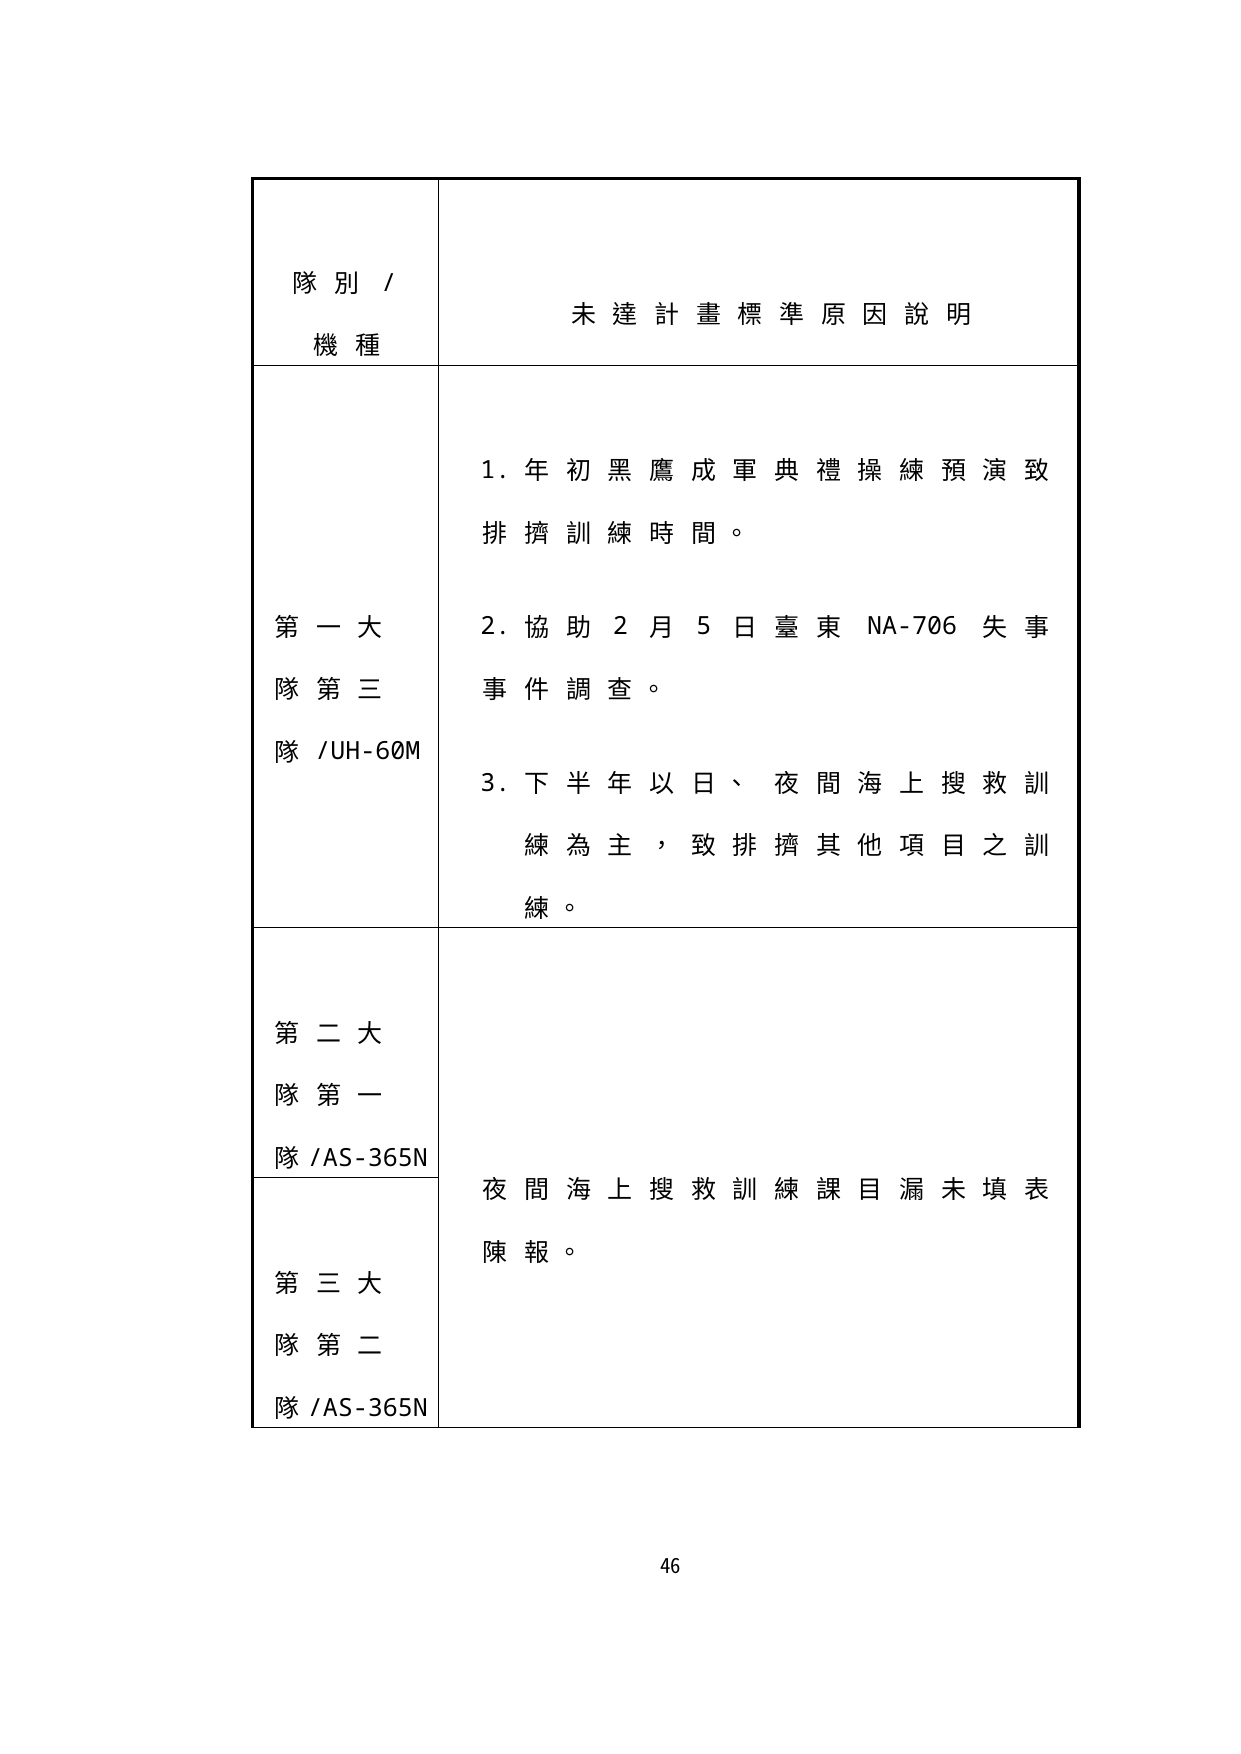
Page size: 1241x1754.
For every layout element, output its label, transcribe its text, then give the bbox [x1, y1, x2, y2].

table_cell 第二大隊第一隊/AS-365N [254, 928, 438, 1177]
table_header 隊別/機種 [254, 180, 438, 365]
table_cell 第三大隊第二隊/AS-365N [254, 1178, 438, 1427]
table_header 未達計畫標準原因說明 [439, 180, 1077, 365]
table_cell 1.年初黑鷹成軍典禮操練預演致排擠訓練時間。 2.協助2月5日臺東NA-706失事事件調查。 3.下半年以日、夜間海上搜救訓練為主，致排擠其他項目之訓練。 [439, 366, 1077, 927]
table_cell 夜間海上搜救訓練課目漏未填表陳報。 [439, 928, 1077, 1427]
table_cell 第一大隊第三隊/UH-60M [254, 366, 438, 927]
